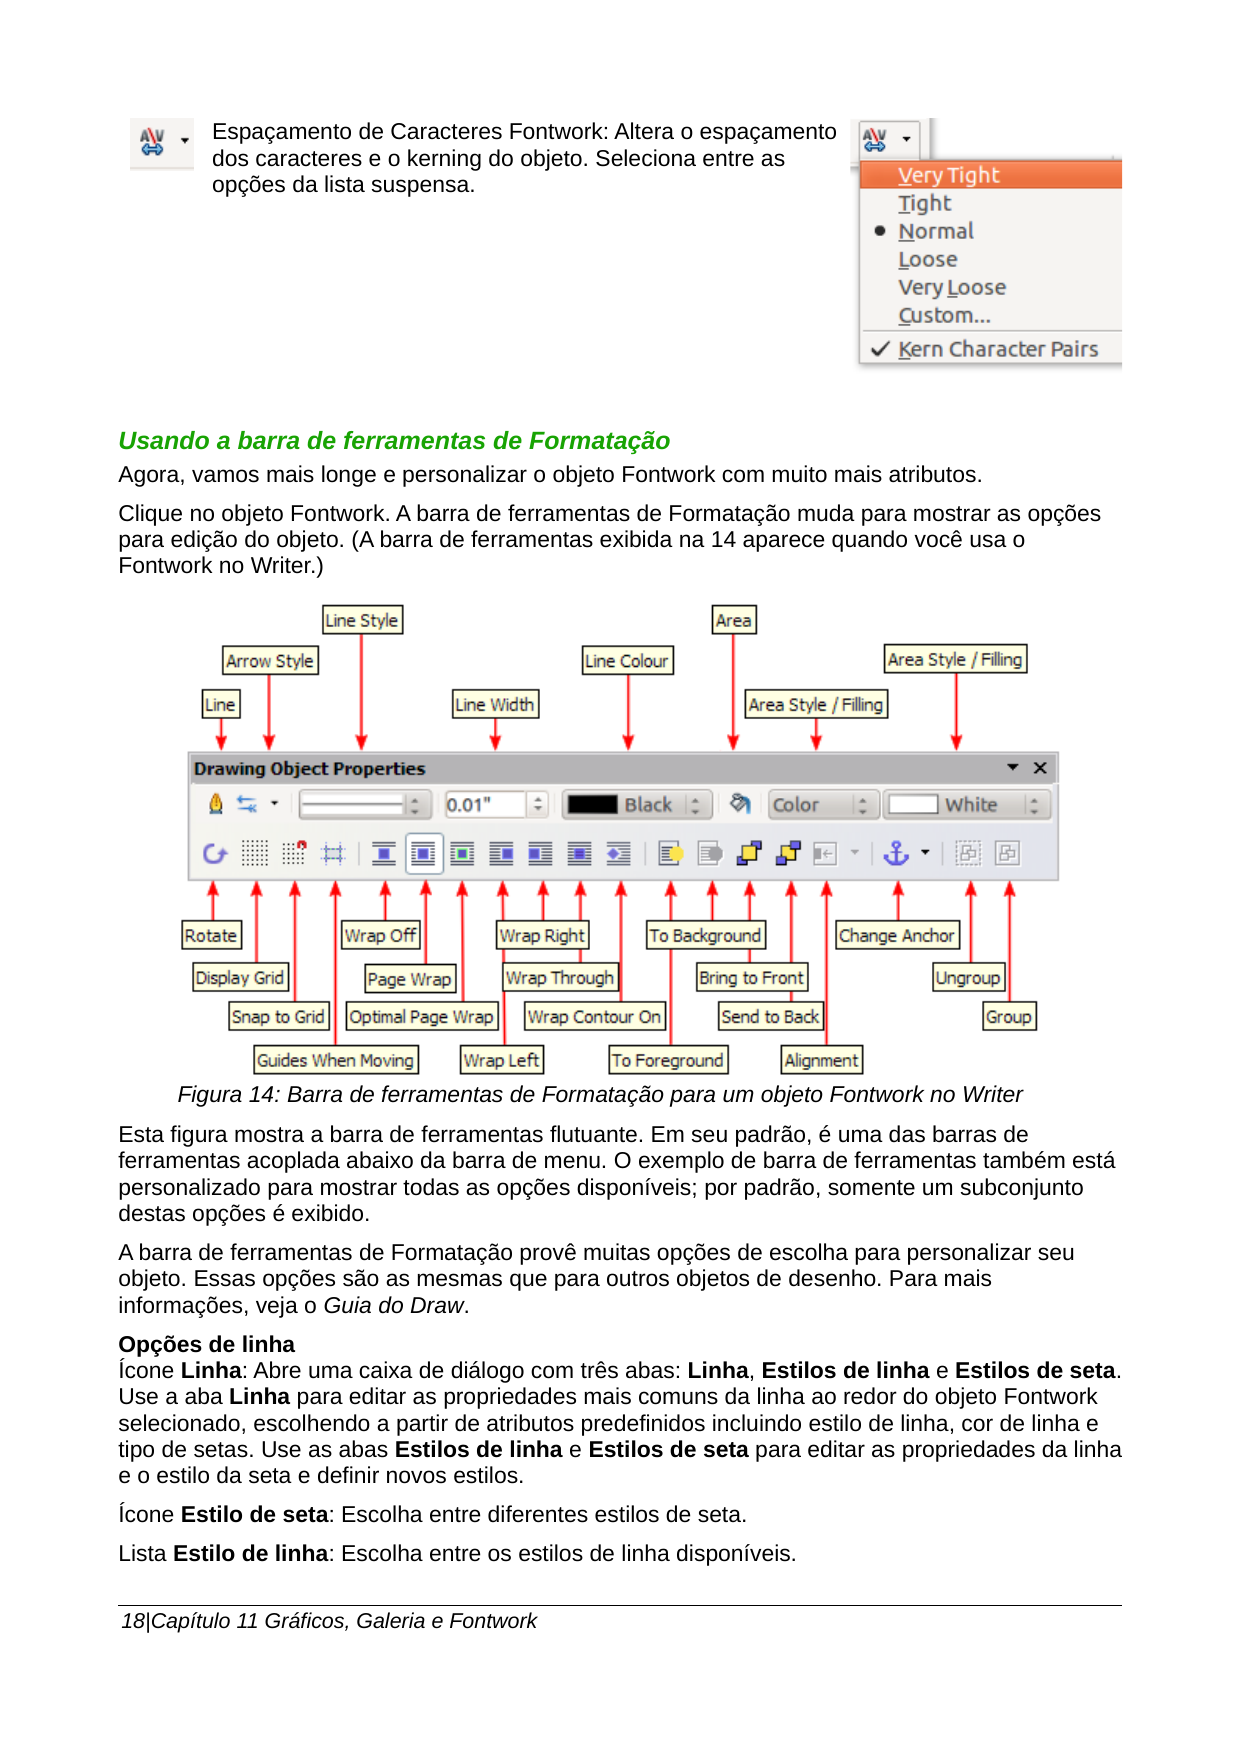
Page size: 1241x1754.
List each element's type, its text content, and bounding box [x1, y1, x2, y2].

text Opções de linha [118, 1331, 1122, 1357]
subtitle Usando a barra de ferramentas de Formatação [118, 426, 1122, 455]
text Lista Estilo de linha: Escolha entre os estilos de linha disponíveis. [118, 1540, 1122, 1566]
text Figura 14: Barra de ferramentas de Formatação para um objeto Fontwork no Writer [177, 1081, 1063, 1107]
text A barra de ferramentas de Formatação provê muitas opções de escolha para personalizar seu objeto. Essas opções são as mesmas que para outros objetos de desenho. Para mais informações, veja o Guia do Draw. [118, 1239, 1122, 1318]
list Ícone Linha: Abre uma caixa de diálogo com três abas: Linha, Estilos de linha e Estilos de seta. Use a aba Linha para editar as propriedades mais comuns da linha ao redor do objeto Fontwork selecionado, escolhendo a partir de atributos predefinidos incluindo estilo de linha, cor de linha e tipo de setas. Use as abas Estilos de linha e Estilos de seta para editar as propriedades da linha e o estilo da seta e definir novos estilos. [118, 1357, 1122, 1489]
text Agora, vamos mais longe e personalizar o objeto Fontwork com muito mais atributos. [118, 461, 1122, 487]
text Clique no objeto Fontwork. A barra de ferramentas de Formatação muda para mostrar as opções para edição do objeto. (A barra de ferramentas exibida na Figura 14 aparece quando você usa o Fontwork no Writer.) [118, 499, 1122, 578]
picture [850, 118, 1123, 376]
table_header Espaçamento de Caracteres Fontwork: Altera o espaçamento dos caracteres e o kerning do objeto. Seleciona entre as opções da lista suspensa. [212, 118, 850, 375]
picture [130, 118, 194, 171]
table_header [118, 118, 212, 375]
text Esta figura mostra a barra de ferramentas flutuante. Em seu padrão, é uma das barras de ferramentas acoplada abaixo da barra de menu. O exemplo de barra de ferramentas também está personalizado para mostrar todas as opções disponíveis; por padrão, somente um subconjunto destas opções é exibido. [118, 1121, 1122, 1227]
text Ícone Estilo de seta: Escolha entre diferentes estilos de seta. [118, 1501, 1122, 1528]
picture [177, 603, 1063, 1081]
